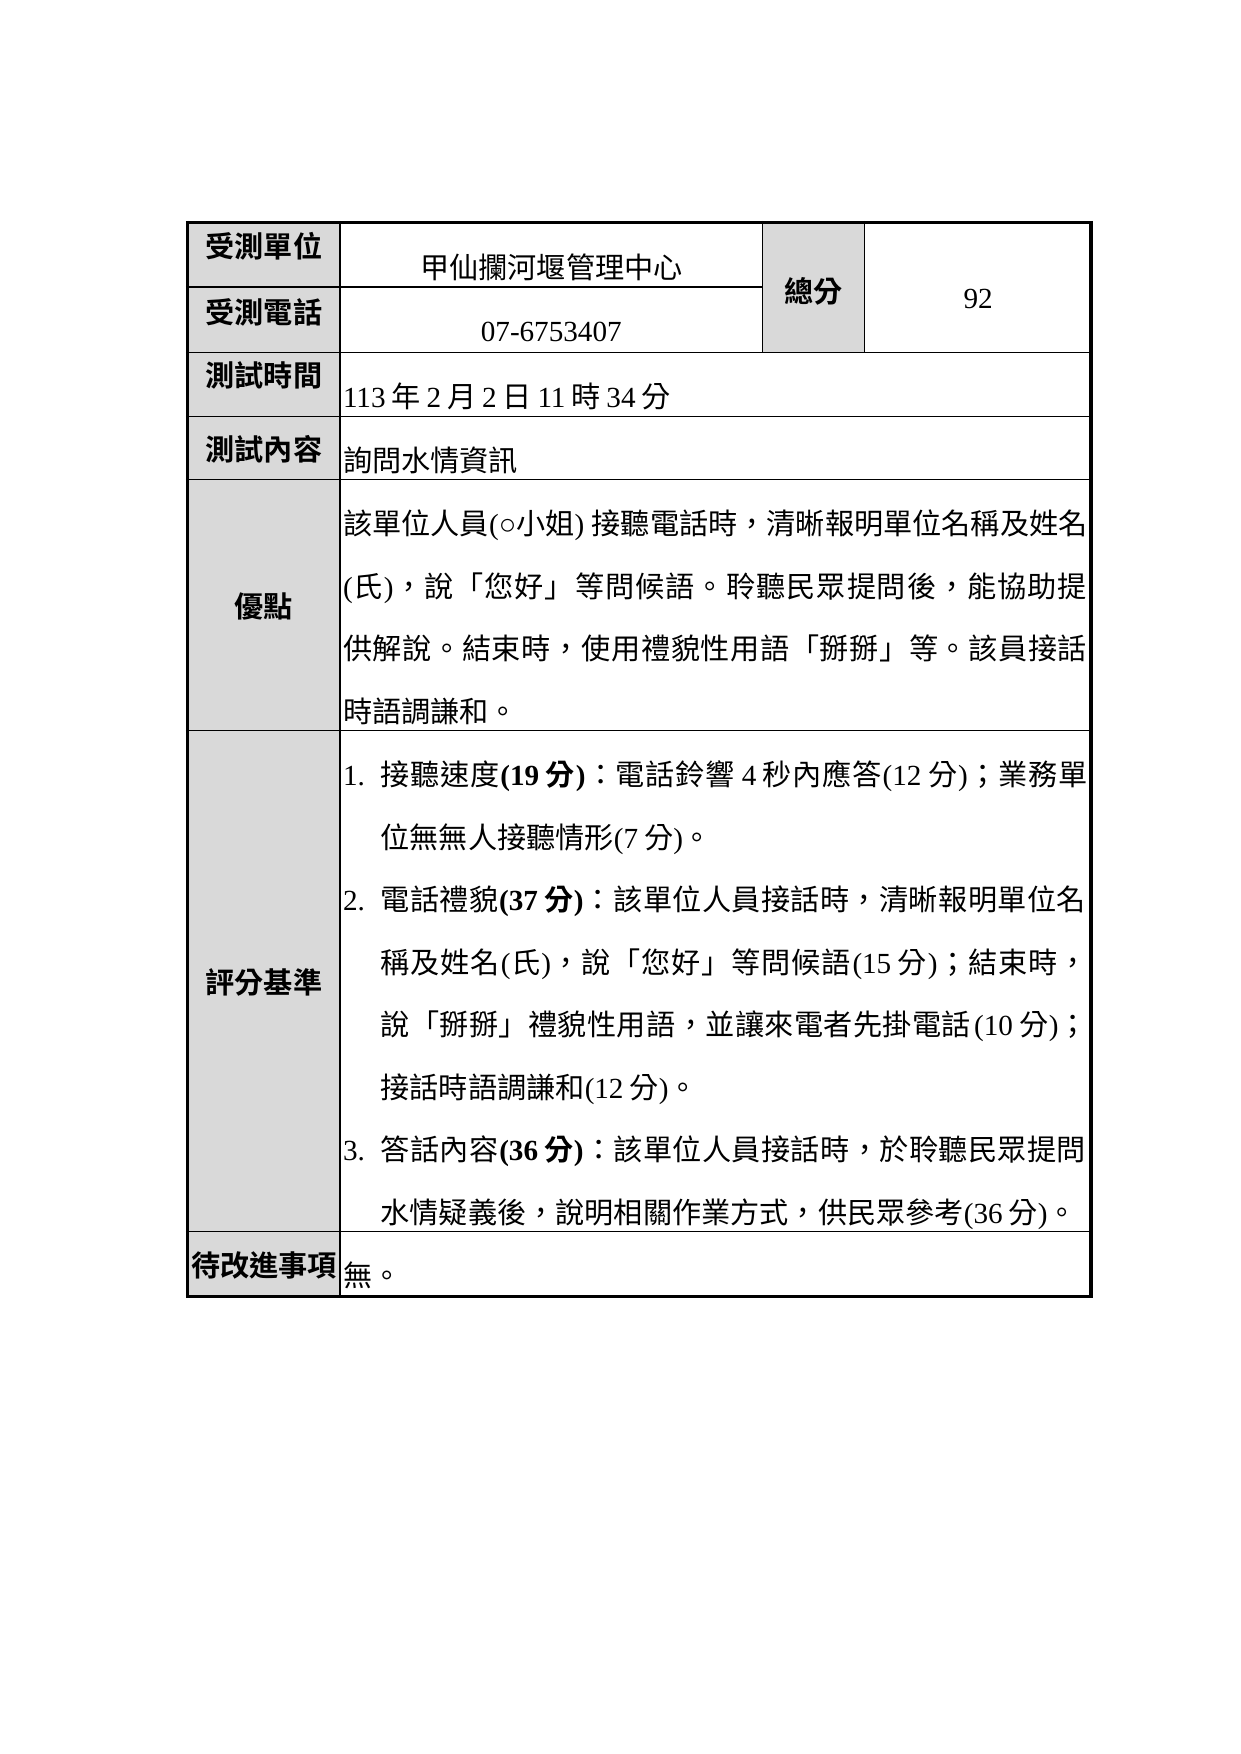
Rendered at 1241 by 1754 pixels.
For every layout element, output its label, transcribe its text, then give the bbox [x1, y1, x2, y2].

table_cell 測試時間 [189, 353, 339, 416]
table_cell 受測電話 [189, 288, 339, 352]
table_cell 測試內容 [189, 417, 339, 479]
table_header 甲仙攔河堰管理中心 [341, 224, 762, 286]
table_cell 評分基準 [189, 731, 339, 1231]
table_header 受測單位 [189, 224, 339, 286]
table_cell 該單位人員(○小姐) 接聽電話時，清晰報明單位名稱及姓名(氏)，說「您好」等問候語。聆聽民眾提問後，能協助提供解說。結束時，使用禮貌性用語「掰掰」等。該員接話時語調謙和。 [341, 480, 1089, 730]
table_cell 無。 [341, 1232, 1089, 1295]
table_cell 詢問水情資訊 [341, 417, 1089, 479]
table_cell 待改進事項 [189, 1232, 339, 1295]
table_cell 113年2月2日11時34分 [341, 353, 1089, 416]
table_cell 接聽速度(19分)：電話鈴響4秒內應答(12分)；業務單位無無人接聽情形(7分)。 電話禮貌(37分)：該單位人員接話時，清晰報明單位名稱及姓名(氏)，說「您好」等問候語(15分)；結束時，說「掰掰」禮貌性用語，並讓來電者先掛電話(10分)；接話時語調謙和(12分)。 答話內容(36分)：該單位人員接話時，於聆聽民眾提問水情疑義後，說明相關作業方式，供民眾參考(36分)。 [341, 731, 1089, 1231]
table_cell 優點 [189, 480, 339, 730]
table_cell 07-6753407 [341, 288, 762, 352]
table_header 總分 [763, 224, 864, 352]
table_header 92 [865, 224, 1089, 352]
